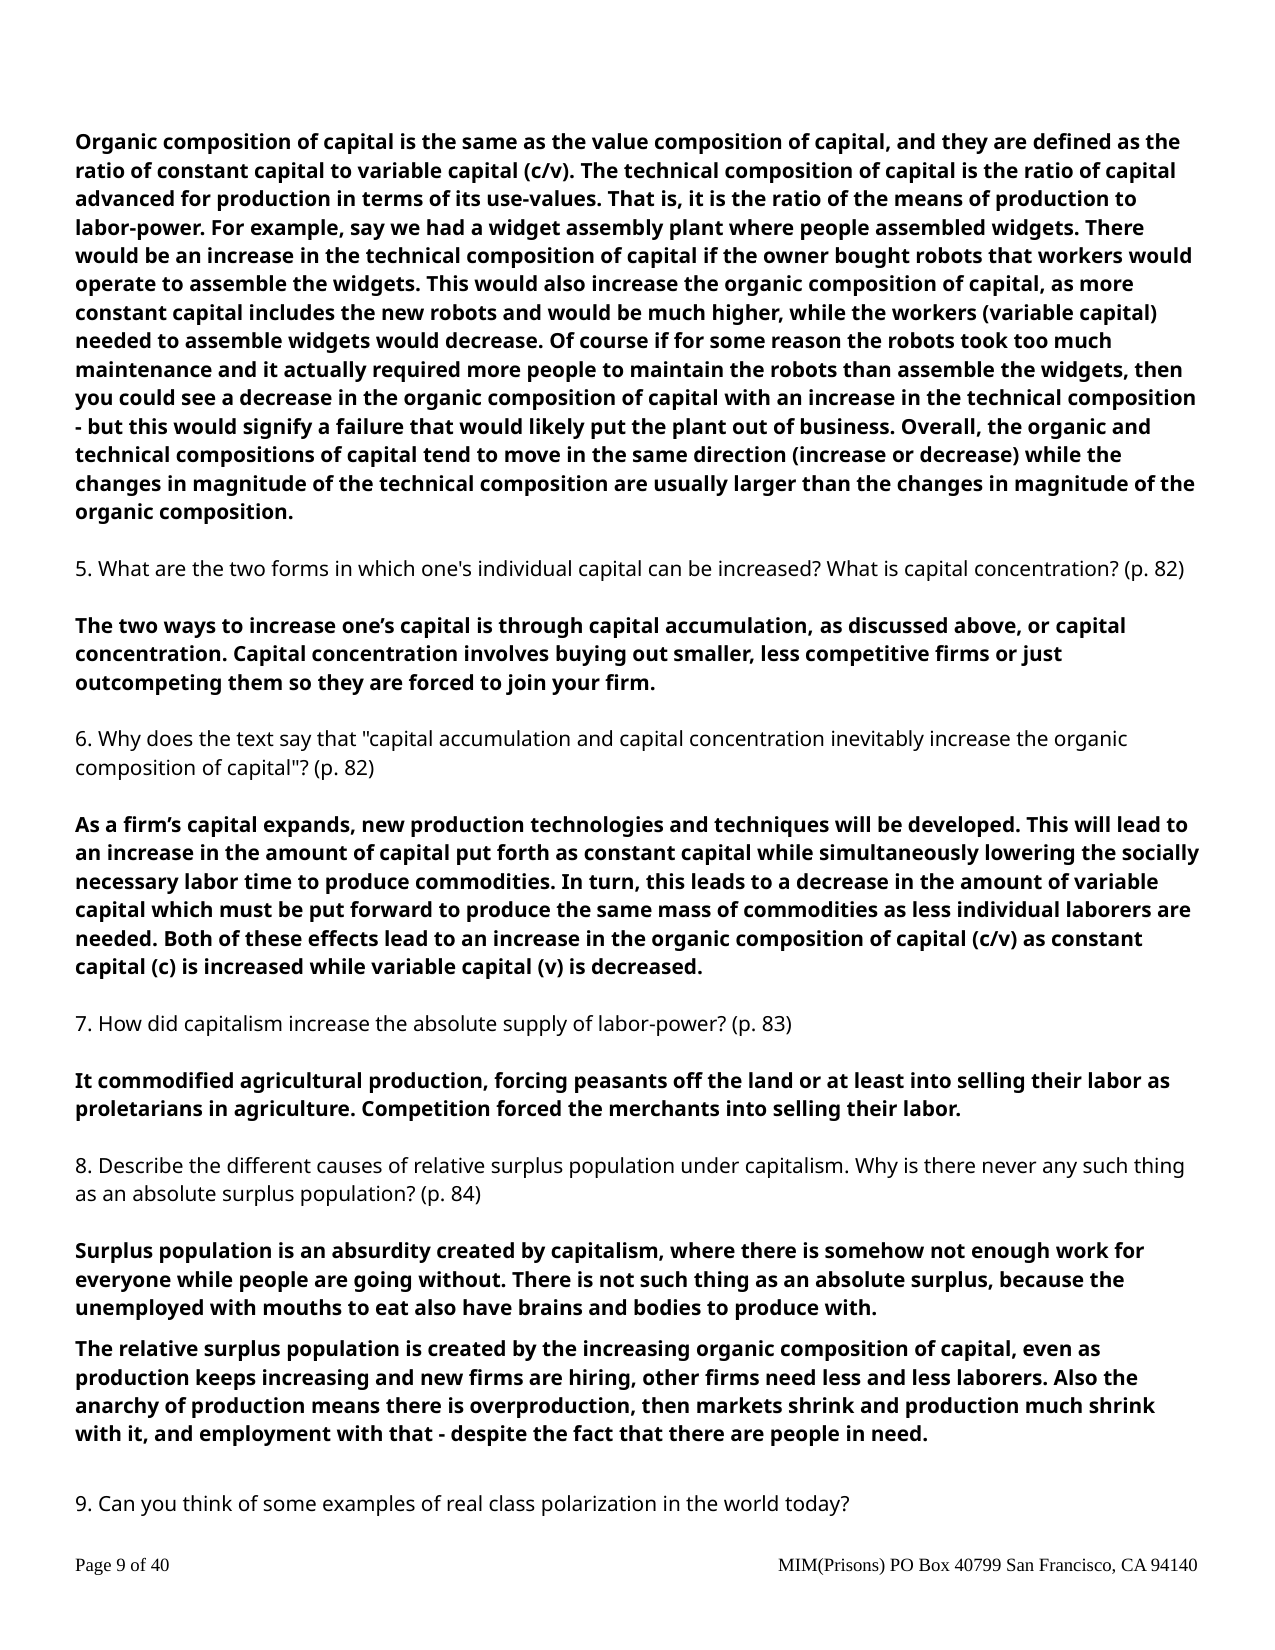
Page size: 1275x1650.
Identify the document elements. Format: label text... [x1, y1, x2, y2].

text Surplus population is an absurdity created by capitalism, where there is somehow not enough work for everyone while people are going without. There is not such thing as an absolute surplus, because the unemployed with mouths to eat also have brains and bodies to produce with. [75, 1236, 1200, 1322]
text The two ways to increase one’s capital is through capital accumulation, as discussed above, or capital concentration. Capital concentration involves buying out smaller, less competitive firms or just outcompeting them so they are forced to join your firm. [75, 611, 1200, 696]
text 5. What are the two forms in which one's individual capital can be increased? What is capital concentration? (p. 82) [75, 554, 1200, 582]
text 8. Describe the different causes of relative surplus population under capitalism. Why is there never any such thing as an absolute surplus population? (p. 84) [75, 1151, 1200, 1208]
text Organic composition of capital is the same as the value composition of capital, and they are defined as the ratio of constant capital to variable capital (c/v). The technical composition of capital is the ratio of capital advanced for production in terms of its use-values. That is, it is the ratio of the means of production to labor-power. For example, say we had a widget assembly plant where people assembled widgets. There would be an increase in the technical composition of capital if the owner bought robots that workers would operate to assemble the widgets. This would also increase the organic composition of capital, as more constant capital includes the new robots and would be much higher, while the workers (variable capital) needed to assemble widgets would decrease. Of course if for some reason the robots took too much maintenance and it actually required more people to maintain the robots than assemble the widgets, then you could see a decrease in the organic composition of capital with an increase in the technical composition - but this would signify a failure that would likely put the plant out of business. Overall, the organic and technical compositions of capital tend to move in the same direction (increase or decrease) while the changes in magnitude of the technical composition are usually larger than the changes in magnitude of the organic composition. [75, 127, 1200, 526]
text 9. Can you think of some examples of real class polarization in the world today? [75, 1489, 1200, 1517]
text As a firm’s capital expands, new production technologies and techniques will be developed. This will lead to an increase in the amount of capital put forth as constant capital while simultaneously lowering the socially necessary labor time to produce commodities. In turn, this leads to a decrease in the amount of variable capital which must be put forward to produce the same mass of commodities as less individual laborers are needed. Both of these effects lead to an increase in the organic composition of capital (c/v) as constant capital (c) is increased while variable capital (v) is decreased. [75, 810, 1200, 981]
text The relative surplus population is created by the increasing organic composition of capital, even as production keeps increasing and new firms are hiring, other firms need less and less laborers. Also the anarchy of production means there is overproduction, then markets shrink and production much shrink with it, and employment with that - despite the fact that there are people in need. [75, 1334, 1200, 1448]
text 6. Why does the text say that "capital accumulation and capital concentration inevitably increase the organic composition of capital"? (p. 82) [75, 724, 1200, 781]
text It commodified agricultural production, forcing peasants off the land or at least into selling their labor as proletarians in agriculture. Competition forced the merchants into selling their labor. [75, 1066, 1200, 1123]
text 7. How did capitalism increase the absolute supply of labor-power? (p. 83) [75, 1009, 1200, 1037]
